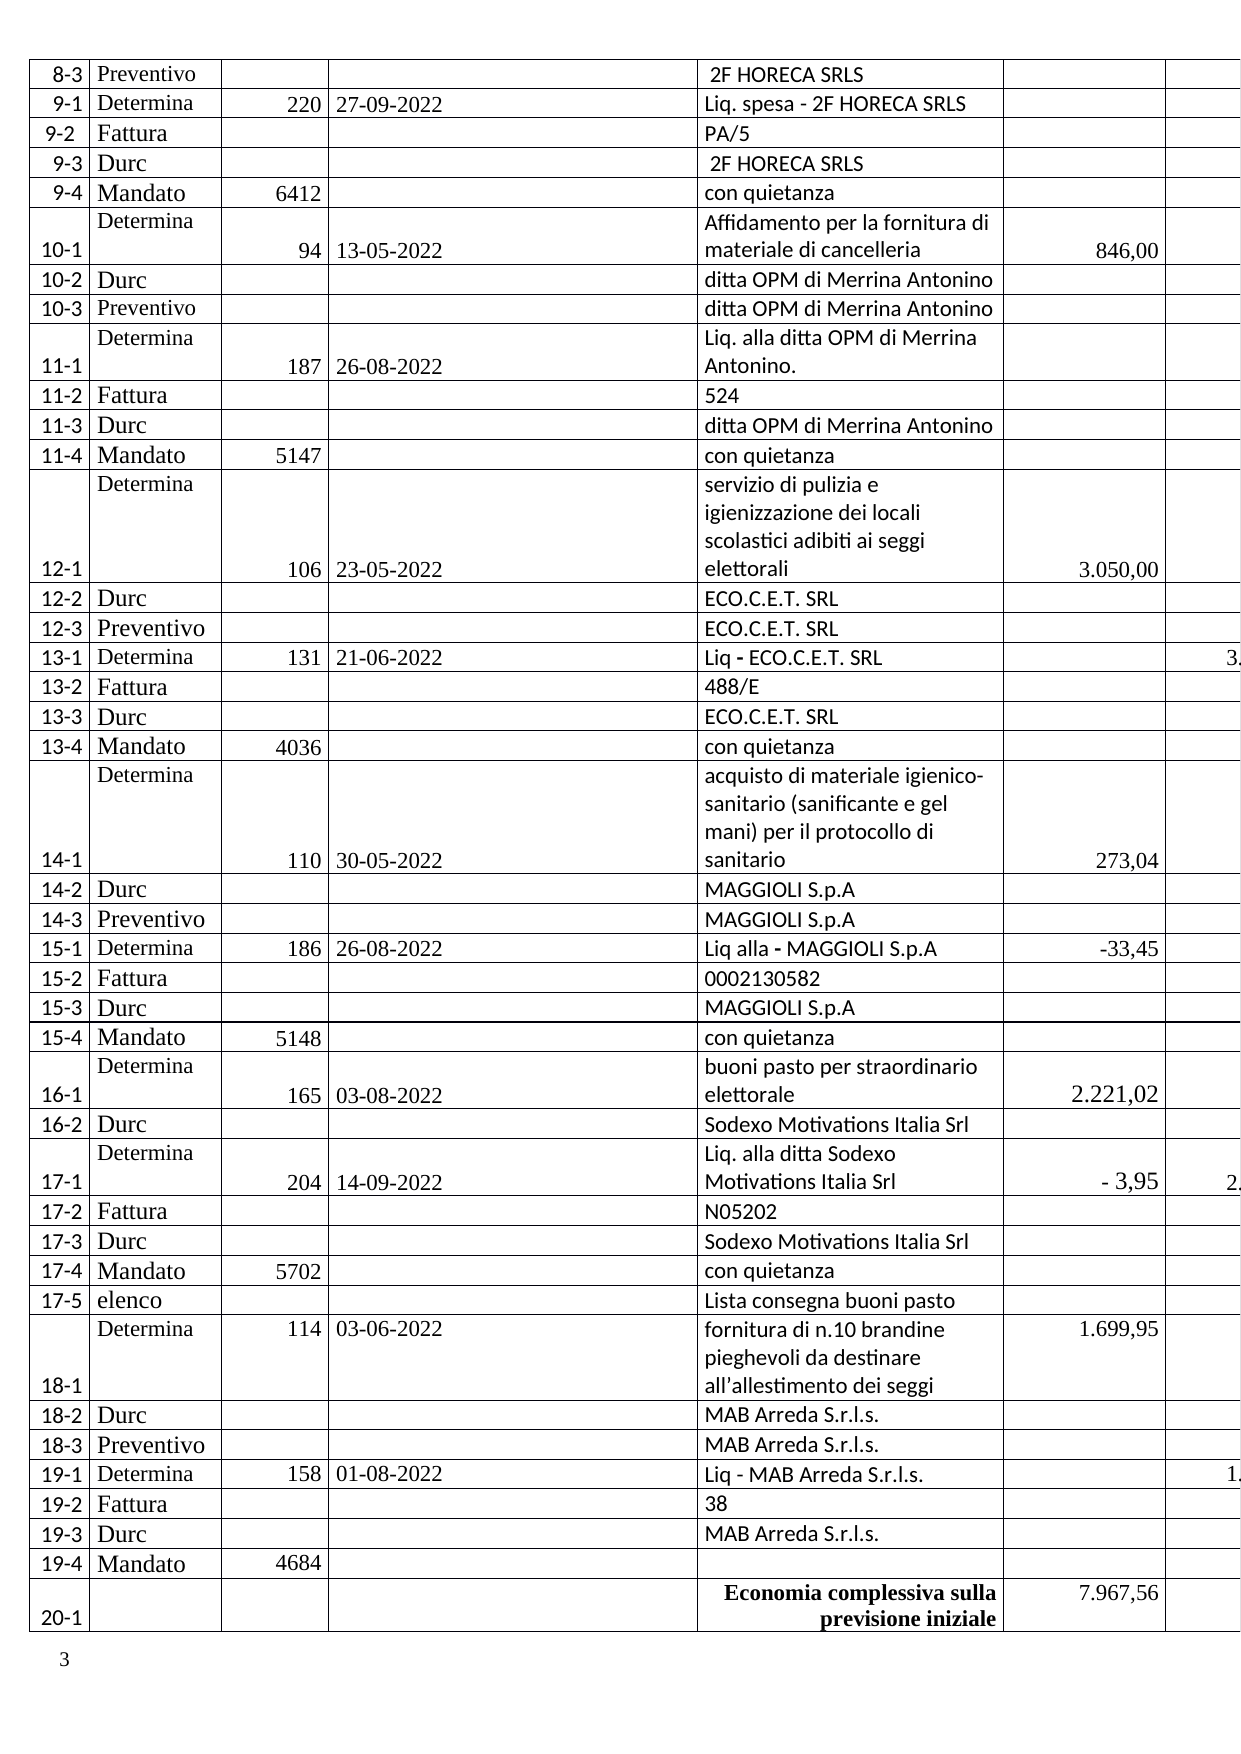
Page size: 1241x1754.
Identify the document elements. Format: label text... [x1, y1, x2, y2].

table_cell Determina [90, 934, 221, 962]
table_cell [222, 874, 328, 903]
table_cell 273,04 [1004, 761, 1165, 873]
table_cell Durc [90, 993, 221, 1021]
table_cell Determina [90, 761, 221, 873]
table_cell [329, 1401, 697, 1429]
table_cell 2F HORECA SRLS [698, 148, 1003, 177]
table_cell [1004, 702, 1165, 730]
table_cell con quietanza [698, 1256, 1003, 1284]
table_cell [1004, 265, 1165, 293]
table_cell Durc [90, 1109, 221, 1138]
table_cell [1004, 993, 1165, 1021]
table_cell [222, 60, 328, 88]
table_cell buoni pasto per straordinario elettorale [698, 1052, 1003, 1108]
table_cell [222, 1196, 328, 1225]
table_cell [222, 1226, 328, 1255]
table_cell Fattura [90, 1196, 221, 1225]
table_cell 1.699,95 [1166, 1460, 1240, 1488]
table_cell [329, 1256, 697, 1284]
table_cell [1166, 672, 1240, 701]
table_cell [1004, 1256, 1165, 1284]
table_cell [1166, 1401, 1240, 1429]
table_cell [1004, 324, 1165, 379]
table_cell 13-2 [30, 672, 89, 701]
table_cell [1166, 1579, 1240, 1631]
table_cell ECO.C.E.T. SRL [698, 613, 1003, 642]
table_cell 204 [222, 1139, 328, 1195]
table_cell 9-3 [30, 148, 89, 177]
table_cell 11-2 [30, 381, 89, 409]
table_cell Fattura [90, 1489, 221, 1518]
table_cell ECO.C.E.T. SRL [698, 702, 1003, 730]
table_cell [1004, 440, 1165, 469]
table_cell [1004, 295, 1165, 322]
table_cell [1004, 148, 1165, 177]
table_cell [222, 1489, 328, 1518]
table_cell 165 [222, 1052, 328, 1108]
table_cell 13-4 [30, 731, 89, 760]
table_cell Durc [90, 410, 221, 439]
table_cell [1166, 904, 1240, 933]
table_cell [329, 1489, 697, 1518]
table_cell 488/E [698, 672, 1003, 701]
table_cell [329, 381, 697, 409]
table_cell Durc [90, 1519, 221, 1548]
table_cell MAB Arreda S.r.l.s. [698, 1430, 1003, 1459]
table_cell 15-3 [30, 993, 89, 1021]
table_cell [1166, 1052, 1240, 1108]
table_cell ditta OPM di Merrina Antonino [698, 410, 1003, 439]
table_cell [222, 295, 328, 322]
table_cell Determina [90, 1460, 221, 1488]
table_cell 19-3 [30, 1519, 89, 1548]
table_cell 13-3 [30, 702, 89, 730]
table_cell servizio di pulizia e igienizzazione dei locali scolastici adibiti ai seggi elettorali [698, 470, 1003, 582]
table_cell 10-2 [30, 265, 89, 293]
table_cell Liq. spesa - 2F HORECA SRLS [698, 89, 1003, 117]
table_cell [329, 148, 697, 177]
table_cell [329, 1023, 697, 1051]
table_cell [1004, 89, 1165, 117]
table_cell Determina [90, 1315, 221, 1399]
table_cell con quietanza [698, 178, 1003, 207]
table_cell 5148 [222, 1023, 328, 1051]
table_cell [1166, 874, 1240, 903]
table_cell Economia complessiva sulla previsione iniziale [698, 1579, 1003, 1631]
table_cell 5702 [222, 1256, 328, 1284]
table_cell [222, 1430, 328, 1459]
table_cell [329, 702, 697, 730]
table_cell Liq. alla ditta Sodexo Motivations Italia Srl [698, 1139, 1003, 1195]
table_cell Determina [90, 470, 221, 582]
table_cell 30-05-2022 [329, 761, 697, 873]
table_cell [1166, 178, 1240, 207]
table_cell 17-3 [30, 1226, 89, 1255]
table_cell 1.699,95 [1004, 1315, 1165, 1399]
table_cell Determina [90, 89, 221, 117]
table_cell [1004, 672, 1165, 701]
table_cell 17-4 [30, 1256, 89, 1284]
table_cell MAB Arreda S.r.l.s. [698, 1519, 1003, 1548]
table_cell 6412 [222, 178, 328, 207]
table_cell 11-3 [30, 410, 89, 439]
table_cell [1166, 60, 1240, 88]
table_cell [1166, 208, 1240, 264]
table_cell 23-05-2022 [329, 470, 697, 582]
table_cell Liq. alla ditta OPM di Merrina Antonino. [698, 324, 1003, 379]
table_cell [1004, 643, 1165, 671]
table_cell 27-09-2022 [329, 89, 697, 117]
table_cell 131 [222, 643, 328, 671]
table_cell [1004, 118, 1165, 147]
table_cell [329, 583, 697, 612]
table_cell 12-1 [30, 470, 89, 582]
table_cell [222, 1519, 328, 1548]
table_cell 11-1 [30, 324, 89, 379]
table_cell [1004, 60, 1165, 88]
table_cell [329, 1519, 697, 1548]
table_cell 14-2 [30, 874, 89, 903]
table_cell [222, 904, 328, 933]
table_cell ditta OPM di Merrina Antonino [698, 295, 1003, 322]
table_cell 11-4 [30, 440, 89, 469]
table_cell 9-2 [30, 118, 89, 147]
table_cell [1166, 381, 1240, 409]
table_cell [1166, 470, 1240, 582]
table_cell [329, 904, 697, 933]
table_cell [1166, 1023, 1240, 1051]
table_cell [222, 381, 328, 409]
table_cell [1166, 1315, 1240, 1399]
table_cell [1004, 1401, 1165, 1429]
table_cell [1004, 1286, 1165, 1314]
table_cell 15-1 [30, 934, 89, 962]
table_cell [329, 60, 697, 88]
table_cell Sodexo Motivations Italia Srl [698, 1109, 1003, 1138]
table_cell [329, 118, 697, 147]
table_cell 19-4 [30, 1549, 89, 1577]
table_cell ECO.C.E.T. SRL [698, 583, 1003, 612]
table_cell [329, 874, 697, 903]
table_cell con quietanza [698, 440, 1003, 469]
table_cell [1166, 1549, 1240, 1577]
table_cell 0002130582 [698, 963, 1003, 992]
table_cell 9-1 [30, 89, 89, 117]
table_cell 5147 [222, 440, 328, 469]
table_cell fornitura di n.10 brandine pieghevoli da destinare all’allestimento dei seggi [698, 1315, 1003, 1399]
table_cell [222, 993, 328, 1021]
table_cell [329, 613, 697, 642]
table_cell [1166, 410, 1240, 439]
table_cell Durc [90, 874, 221, 903]
table_cell [329, 410, 697, 439]
table_cell [222, 265, 328, 293]
table_cell [1004, 1023, 1165, 1051]
table_cell Liq - ECO.C.E.T. SRL [698, 643, 1003, 671]
table_cell [1166, 993, 1240, 1021]
table_cell Preventivo [90, 295, 221, 322]
table_cell 16-2 [30, 1109, 89, 1138]
table_cell 14-1 [30, 761, 89, 873]
table_cell [329, 295, 697, 322]
table_cell 17-5 [30, 1286, 89, 1314]
table_cell [1166, 613, 1240, 642]
table_cell MAGGIOLI S.p.A [698, 874, 1003, 903]
table_cell Durc [90, 265, 221, 293]
table_cell -33,45 [1004, 934, 1165, 962]
table_cell 18-1 [30, 1315, 89, 1399]
table_cell 19-1 [30, 1460, 89, 1488]
table_cell [1166, 118, 1240, 147]
table_cell [222, 1109, 328, 1138]
table_cell [1004, 963, 1165, 992]
table_cell con quietanza [698, 1023, 1003, 1051]
table_cell [1004, 381, 1165, 409]
table_cell Fattura [90, 118, 221, 147]
table_cell [222, 583, 328, 612]
table_cell [1166, 963, 1240, 992]
table_cell 38 [698, 1489, 1003, 1518]
table_cell [329, 963, 697, 992]
table_cell 846,00 [1004, 208, 1165, 264]
table_cell 2.221,02 [1004, 1052, 1165, 1108]
table_cell [1004, 178, 1165, 207]
table_cell Mandato [90, 1549, 221, 1577]
table_cell 18-3 [30, 1430, 89, 1459]
table_cell 16-1 [30, 1052, 89, 1108]
table_cell [1166, 1256, 1240, 1284]
table_cell 10-1 [30, 208, 89, 264]
table_cell [1166, 731, 1240, 760]
table_cell [329, 731, 697, 760]
table_cell 26-08-2022 [329, 934, 697, 962]
table_cell Durc [90, 583, 221, 612]
table_cell [329, 1286, 697, 1314]
table_cell 114 [222, 1315, 328, 1399]
table_cell 14-3 [30, 904, 89, 933]
table_cell 158 [222, 1460, 328, 1488]
table_cell [1166, 1196, 1240, 1225]
table_cell [222, 1401, 328, 1429]
table_cell elenco [90, 1286, 221, 1314]
table_cell [698, 1549, 1003, 1577]
table_cell [1004, 613, 1165, 642]
table_cell [1166, 702, 1240, 730]
table_cell 3.050,00 [1004, 470, 1165, 582]
table_cell MAGGIOLI S.p.A [698, 904, 1003, 933]
table_cell - 3,95 [1004, 1139, 1165, 1195]
table_cell Durc [90, 1226, 221, 1255]
table_cell 10-3 [30, 295, 89, 322]
table_cell Durc [90, 702, 221, 730]
table_cell [329, 440, 697, 469]
table_cell 524 [698, 381, 1003, 409]
table_cell [329, 1109, 697, 1138]
table_cell ditta OPM di Merrina Antonino [698, 265, 1003, 293]
table_cell PA/5 [698, 118, 1003, 147]
table_cell [1166, 295, 1240, 322]
table_cell con quietanza [698, 731, 1003, 760]
table_cell [329, 1430, 697, 1459]
table_cell [1004, 1109, 1165, 1138]
table_cell [90, 1579, 221, 1631]
table_cell 15-2 [30, 963, 89, 992]
table_cell Fattura [90, 381, 221, 409]
table_cell [1004, 874, 1165, 903]
table_cell [1166, 1226, 1240, 1255]
table_cell Preventivo [90, 613, 221, 642]
table_cell [222, 702, 328, 730]
table_cell Fattura [90, 963, 221, 992]
table_cell 106 [222, 470, 328, 582]
table_cell 186 [222, 934, 328, 962]
table_cell 21-06-2022 [329, 643, 697, 671]
table_cell 20-1 [30, 1579, 89, 1631]
table_cell [1004, 1430, 1165, 1459]
table_cell [1004, 583, 1165, 612]
table_cell [1004, 1460, 1165, 1488]
table_cell 94 [222, 208, 328, 264]
table_cell [1166, 148, 1240, 177]
table_cell MAB Arreda S.r.l.s. [698, 1401, 1003, 1429]
table_cell [222, 1579, 328, 1631]
table_cell Mandato [90, 1256, 221, 1284]
table_cell 846,00 [1166, 324, 1240, 379]
table_cell Preventivo [90, 904, 221, 933]
table_cell 8-3 [30, 60, 89, 88]
table_cell [1004, 1226, 1165, 1255]
table_cell 2.217,07 [1166, 1139, 1240, 1195]
table_cell 19-2 [30, 1489, 89, 1518]
table_cell Affidamento per la fornitura di materiale di cancelleria [698, 208, 1003, 264]
table_cell Preventivo [90, 1430, 221, 1459]
table_cell [222, 148, 328, 177]
table_cell Determina [90, 1052, 221, 1108]
table_cell [222, 963, 328, 992]
table_cell 4684 [222, 1549, 328, 1577]
table_cell 12-3 [30, 613, 89, 642]
table_cell [222, 613, 328, 642]
table_cell 18-2 [30, 1401, 89, 1429]
table_cell [222, 118, 328, 147]
table_cell [329, 1579, 697, 1631]
table_cell 110 [222, 761, 328, 873]
table_cell 17-1 [30, 1139, 89, 1195]
table_cell Determina [90, 208, 221, 264]
table_cell Mandato [90, 731, 221, 760]
table_cell Durc [90, 148, 221, 177]
table_cell 03-06-2022 [329, 1315, 697, 1399]
table_cell [1166, 583, 1240, 612]
table_cell [1166, 440, 1240, 469]
table_cell 14-09-2022 [329, 1139, 697, 1195]
table_cell [329, 1549, 697, 1577]
table_cell Fattura [90, 672, 221, 701]
table_cell 187 [222, 324, 328, 379]
table_cell [1166, 1286, 1240, 1314]
table_cell Determina [90, 643, 221, 671]
table_cell 01-08-2022 [329, 1460, 697, 1488]
table_cell 4036 [222, 731, 328, 760]
table_cell 12-2 [30, 583, 89, 612]
table_cell Sodexo Motivations Italia Srl [698, 1226, 1003, 1255]
table_cell Lista consegna buoni pasto [698, 1286, 1003, 1314]
table_cell Determina [90, 324, 221, 379]
table_cell 2F HORECA SRLS [698, 60, 1003, 88]
table_cell 13-05-2022 [329, 208, 697, 264]
table_cell Liq - MAB Arreda S.r.l.s. [698, 1460, 1003, 1488]
table_cell acquisto di materiale igienico-sanitario (sanificante e gel mani) per il protocollo di sanitario [698, 761, 1003, 873]
table_cell [329, 265, 697, 293]
table_cell [222, 1286, 328, 1314]
table_cell 220 [222, 89, 328, 117]
table_cell Determina [90, 1139, 221, 1195]
table_cell [329, 1196, 697, 1225]
table_cell 26-08-2022 [329, 324, 697, 379]
table_cell 17-2 [30, 1196, 89, 1225]
table_cell Mandato [90, 178, 221, 207]
table_cell [1004, 410, 1165, 439]
table_cell [329, 993, 697, 1021]
table_cell 03-08-2022 [329, 1052, 697, 1108]
table_cell [1004, 1196, 1165, 1225]
table_cell [1166, 1109, 1240, 1138]
table_cell [329, 672, 697, 701]
table_cell [1166, 265, 1240, 293]
table_cell [1166, 1519, 1240, 1548]
table_cell [1166, 1430, 1240, 1459]
table_cell [329, 178, 697, 207]
table_cell [1166, 1489, 1240, 1518]
table_cell Mandato [90, 1023, 221, 1051]
table_cell [1004, 1519, 1165, 1548]
table_cell [1004, 1489, 1165, 1518]
table_cell Durc [90, 1401, 221, 1429]
table_cell N05202 [698, 1196, 1003, 1225]
table_cell Preventivo [90, 60, 221, 88]
table_cell [222, 672, 328, 701]
table_cell [1004, 904, 1165, 933]
table_cell [1166, 761, 1240, 873]
table_cell 13-1 [30, 643, 89, 671]
table_cell 9-4 [30, 178, 89, 207]
table_cell MAGGIOLI S.p.A [698, 993, 1003, 1021]
table_cell [1004, 1549, 1165, 1577]
table_cell [1004, 731, 1165, 760]
table_cell 7.967,56 [1004, 1579, 1165, 1631]
table_cell 381,18 [1166, 89, 1240, 117]
table_cell Liq alla - MAGGIOLI S.p.A [698, 934, 1003, 962]
table_cell 15-4 [30, 1023, 89, 1051]
table_cell Mandato [90, 440, 221, 469]
table_cell [329, 1226, 697, 1255]
table_cell [222, 410, 328, 439]
table_cell 3.050,00 [1166, 643, 1240, 671]
table_cell 239,59 [1166, 934, 1240, 962]
